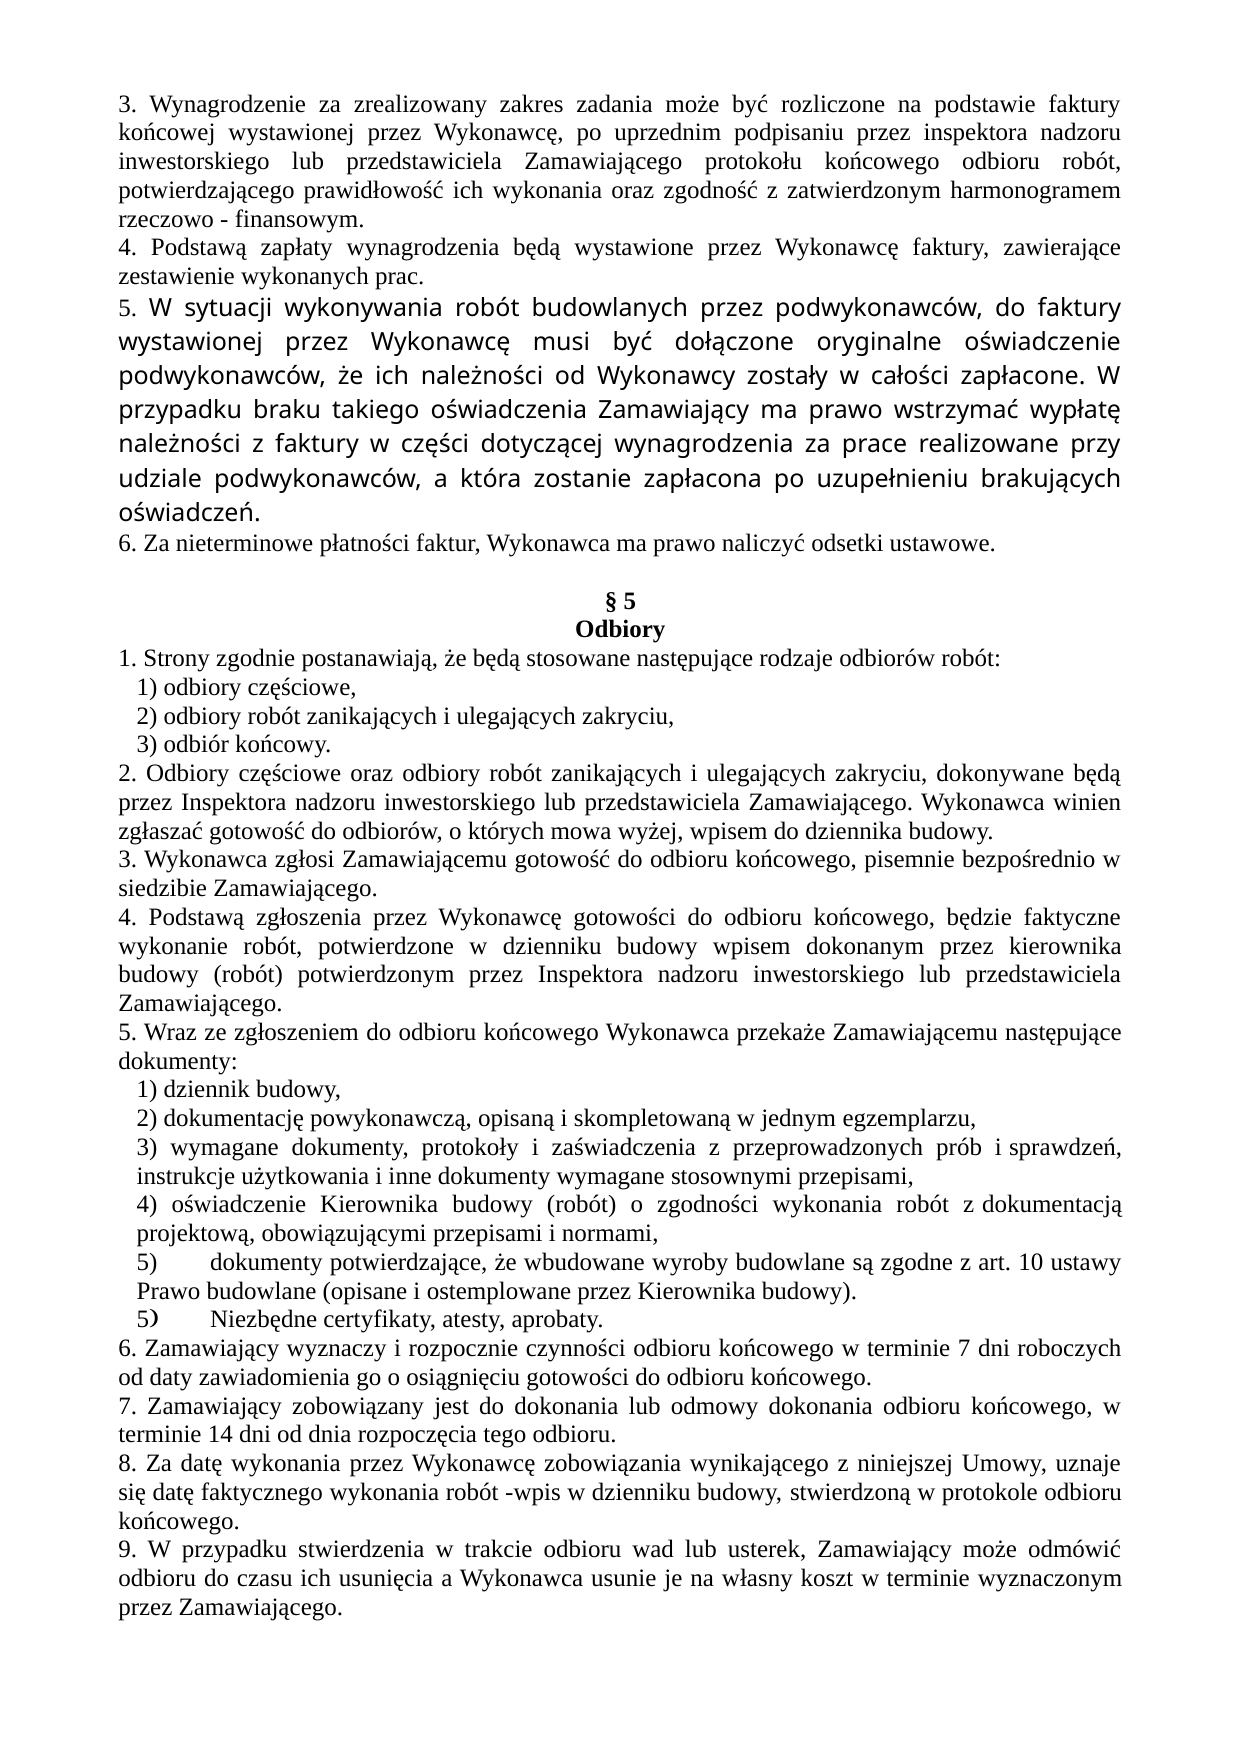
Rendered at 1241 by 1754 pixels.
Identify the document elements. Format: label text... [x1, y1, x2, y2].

text 5. W sytuacji wykonywania robót budowlanych przez podwykonawców, do faktury wystawionej przez Wykonawcę musi być dołączone oryginalne oświadczenie podwykonawców, że ich należności od Wykonawcy zostały w całości zapłacone. W przypadku braku takiego oświadczenia Zamawiający ma prawo wstrzymać wypłatę należności z faktury w części dotyczącej wynagrodzenia za prace realizowane przy udziale podwykonawców, a która zostanie zapłacona po uzupełnieniu brakujących oświadczeń. [118, 290, 1122, 528]
list dokumenty potwierdzające, że wbudowane wyroby budowlane są zgodne z art. 10 ustawy Prawo budowlane (opisane i ostemplowane przez Kierownika budowy). [136, 1247, 1122, 1304]
text Odbiory [118, 614, 1122, 643]
text 3. Wynagrodzenie za zrealizowany zakres zadania może być rozliczone na podstawie faktury końcowej wystawionej przez Wykonawcę, po uprzednim podpisaniu przez inspektora nadzoru inwestorskiego lub przedstawiciela Zamawiającego protokołu końcowego odbioru robót, potwierdzającego prawidłowość ich wykonania oraz zgodność z zatwierdzonym harmonogramem rzeczowo - finansowym. [118, 89, 1122, 232]
text 7. Zamawiający zobowiązany jest do dokonania lub odmowy dokonania odbioru końcowego, w terminie 14 dni od dnia rozpoczęcia tego odbioru. [118, 1391, 1122, 1448]
text 2) odbiory robót zanikających i ulegających zakryciu, [136, 701, 1122, 729]
list Niezbędne certyfikaty, atesty, aprobaty. [136, 1304, 1122, 1333]
text 3) odbiór końcowy. [136, 729, 1122, 758]
text 6. Zamawiający wyznaczy i rozpocznie czynności odbioru końcowego w terminie 7 dni roboczych od daty zawiadomienia go o osiągnięciu gotowości do odbioru końcowego. [118, 1333, 1122, 1391]
text 1) dziennik budowy, [136, 1074, 1122, 1103]
text 8. Za datę wykonania przez Wykonawcę zobowiązania wynikającego z niniejszej Umowy, uznaje się datę faktycznego wykonania robót -wpis w dzienniku budowy, stwierdzoną w protokole odbioru końcowego. [118, 1448, 1122, 1534]
text 6. Za nieterminowe płatności faktur, Wykonawca ma prawo naliczyć odsetki ustawowe. [118, 528, 1122, 557]
text 3. Wykonawca zgłosi Zamawiającemu gotowość do odbioru końcowego, pisemnie bezpośrednio w siedzibie Zamawiającego. [118, 844, 1122, 902]
text 4. Podstawą zapłaty wynagrodzenia będą wystawione przez Wykonawcę faktury, zawierające zestawienie wykonanych prac. [118, 232, 1122, 290]
text 3) wymagane dokumenty, protokoły i zaświadczenia z przeprowadzonych prób i sprawdzeń, instrukcje użytkowania i inne dokumenty wymagane stosownymi przepisami, [136, 1132, 1122, 1189]
text 9. W przypadku stwierdzenia w trakcie odbioru wad lub usterek, Zamawiający może odmówić odbioru do czasu ich usunięcia a Wykonawca usunie je na własny koszt w terminie wyznaczonym przez Zamawiającego. [118, 1534, 1122, 1621]
text 5. Wraz ze zgłoszeniem do odbioru końcowego Wykonawca przekaże Zamawiającemu następujące dokumenty: [118, 1017, 1122, 1074]
text § 5 [118, 586, 1122, 614]
text 2. Odbiory częściowe oraz odbiory robót zanikających i ulegających zakryciu, dokonywane będą przez Inspektora nadzoru inwestorskiego lub przedstawiciela Zamawiającego. Wykonawca winien zgłaszać gotowość do odbiorów, o których mowa wyżej, wpisem do dziennika budowy. [118, 758, 1122, 844]
text 2) dokumentację powykonawczą, opisaną i skompletowaną w jednym egzemplarzu, [136, 1103, 1122, 1132]
text 1) odbiory częściowe, [136, 672, 1122, 701]
text 4) oświadczenie Kierownika budowy (robót) o zgodności wykonania robót z dokumentacją projektową, obowiązującymi przepisami i normami, [136, 1189, 1122, 1247]
text 4. Podstawą zgłoszenia przez Wykonawcę gotowości do odbioru końcowego, będzie faktyczne wykonanie robót, potwierdzone w dzienniku budowy wpisem dokonanym przez kierownika budowy (robót) potwierdzonym przez Inspektora nadzoru inwestorskiego lub przedstawiciela Zamawiającego. [118, 902, 1122, 1017]
text 1. Strony zgodnie postanawiają, że będą stosowane następujące rodzaje odbiorów robót: [118, 643, 1122, 672]
